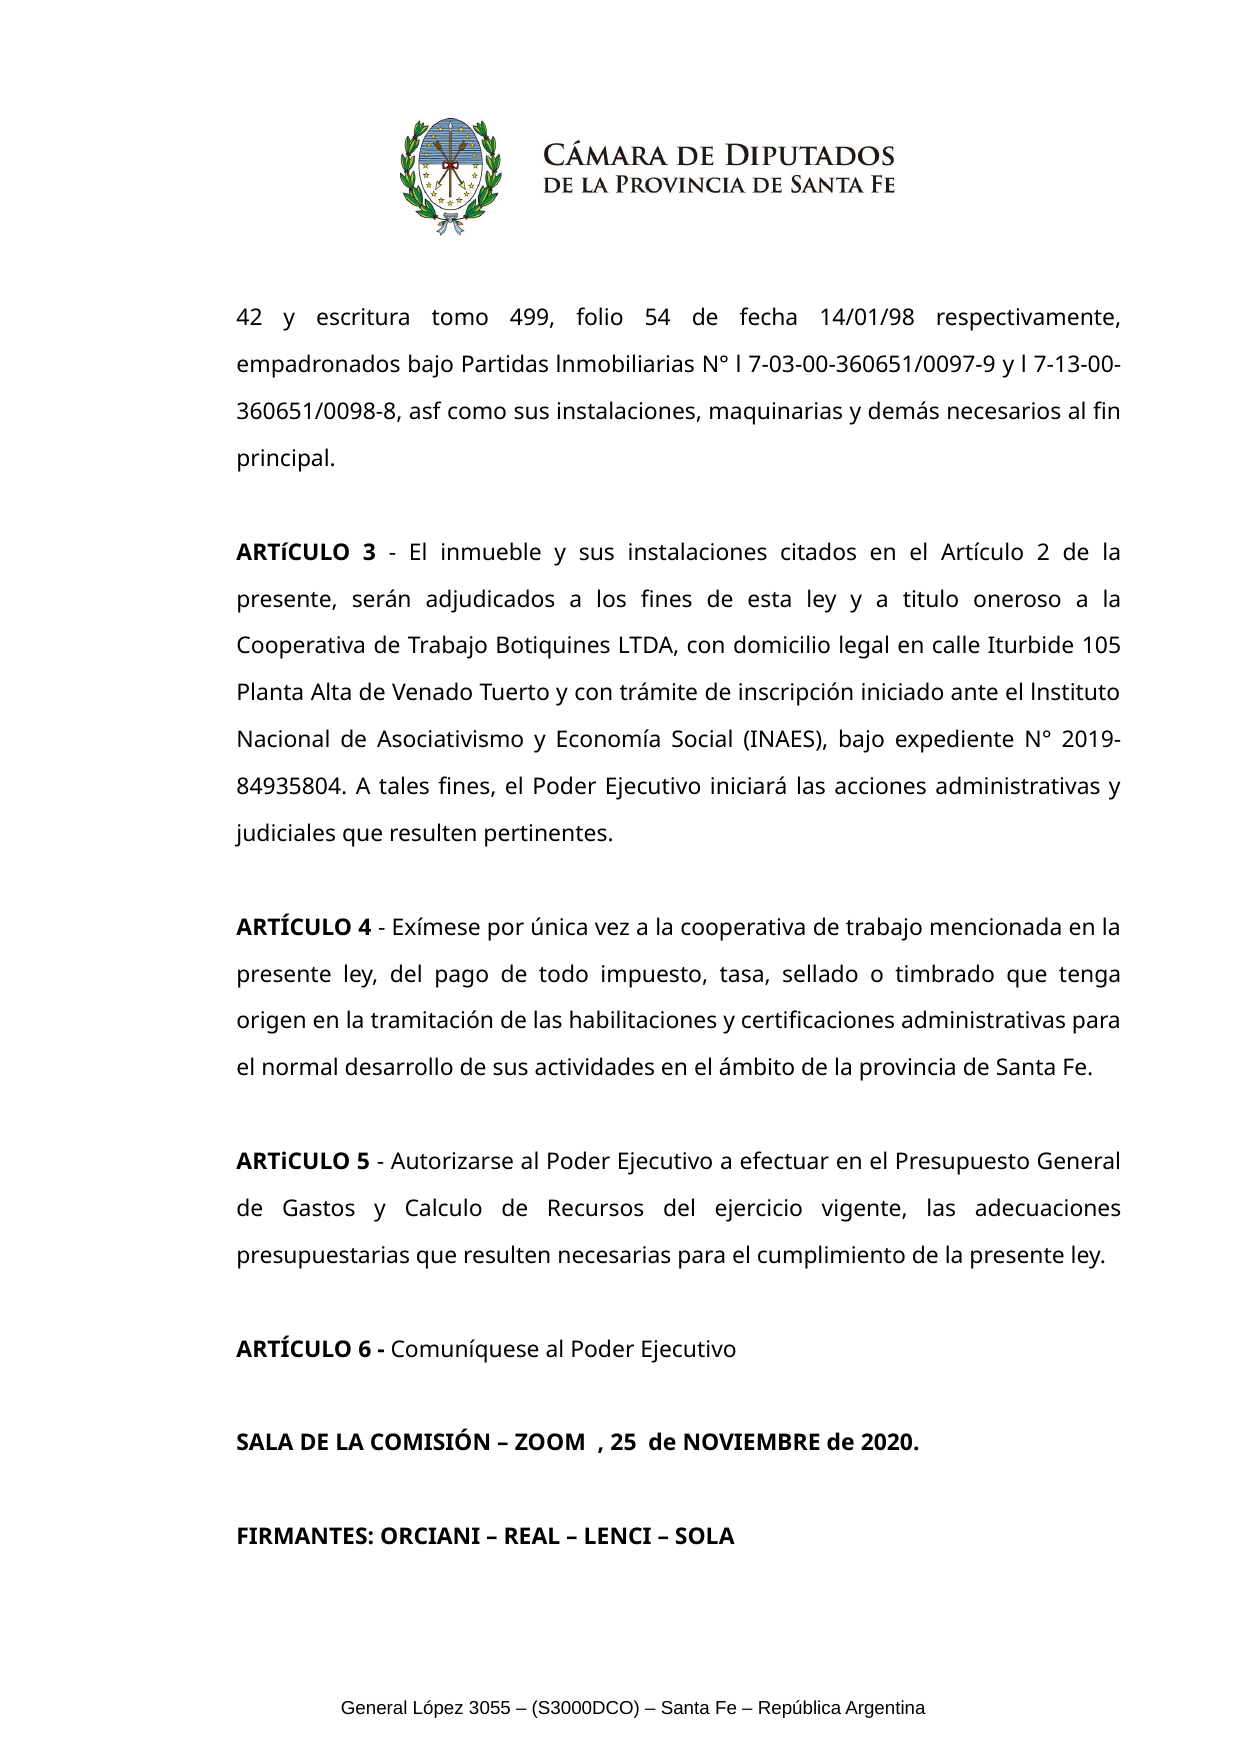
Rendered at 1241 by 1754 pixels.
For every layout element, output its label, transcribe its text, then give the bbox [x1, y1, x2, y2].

picture [400, 118, 895, 240]
text ARTíCULO 3 - El inmueble y sus instalaciones citados en el Artículo 2 de la presente, serán adjudicados a los fines de esta ley y a titulo oneroso a la Cooperativa de Trabajo Botiquines LTDA, con domicilio legal en calle Iturbide 105 Planta Alta de Venado Tuerto y con trámite de inscripción iniciado ante el lnstituto Nacional de Asociativismo y Economía Social (INAES), bajo expediente N° 2019-84935804. A tales fines, el Poder Ejecutivo iniciará las acciones administrativas y judiciales que resulten pertinentes. [236, 536, 1122, 848]
text ARTÍCULO 6 - Comuníquese al Poder Ejecutivo [236, 1332, 1122, 1364]
text ARTÍCULO 4 - Exímese por única vez a la cooperativa de trabajo mencionada en la presente ley, del pago de todo impuesto, tasa, sellado o timbrado que tenga origen en la tramitación de las habilitaciones y certificaciones administrativas para el normal desarrollo de sus actividades en el ámbito de la provincia de Santa Fe. [236, 911, 1122, 1082]
text ARTiCULO 5 - Autorizarse al Poder Ejecutivo a efectuar en el Presupuesto General de Gastos y Calculo de Recursos del ejercicio vigente, las adecuaciones presupuestarias que resulten necesarias para el cumplimiento de la presente ley. [236, 1145, 1122, 1270]
text FIRMANTES: ORCIANI – REAL – LENCI – SOLA [236, 1520, 1122, 1551]
text SALA DE LA COMISIÓN – ZOOM , 25 de NOVIEMBRE de 2020. [236, 1426, 1122, 1457]
text 42 y escritura tomo 499, folio 54 de fecha 14/01/98 respectivamente, empadronados bajo Partidas lnmobiliarias N° l 7-03-00-360651/0097-9 y l 7-13-00-360651/0098-8, asf como sus instalaciones, maquinarias y demás necesarios al fin principal. [236, 301, 1122, 473]
